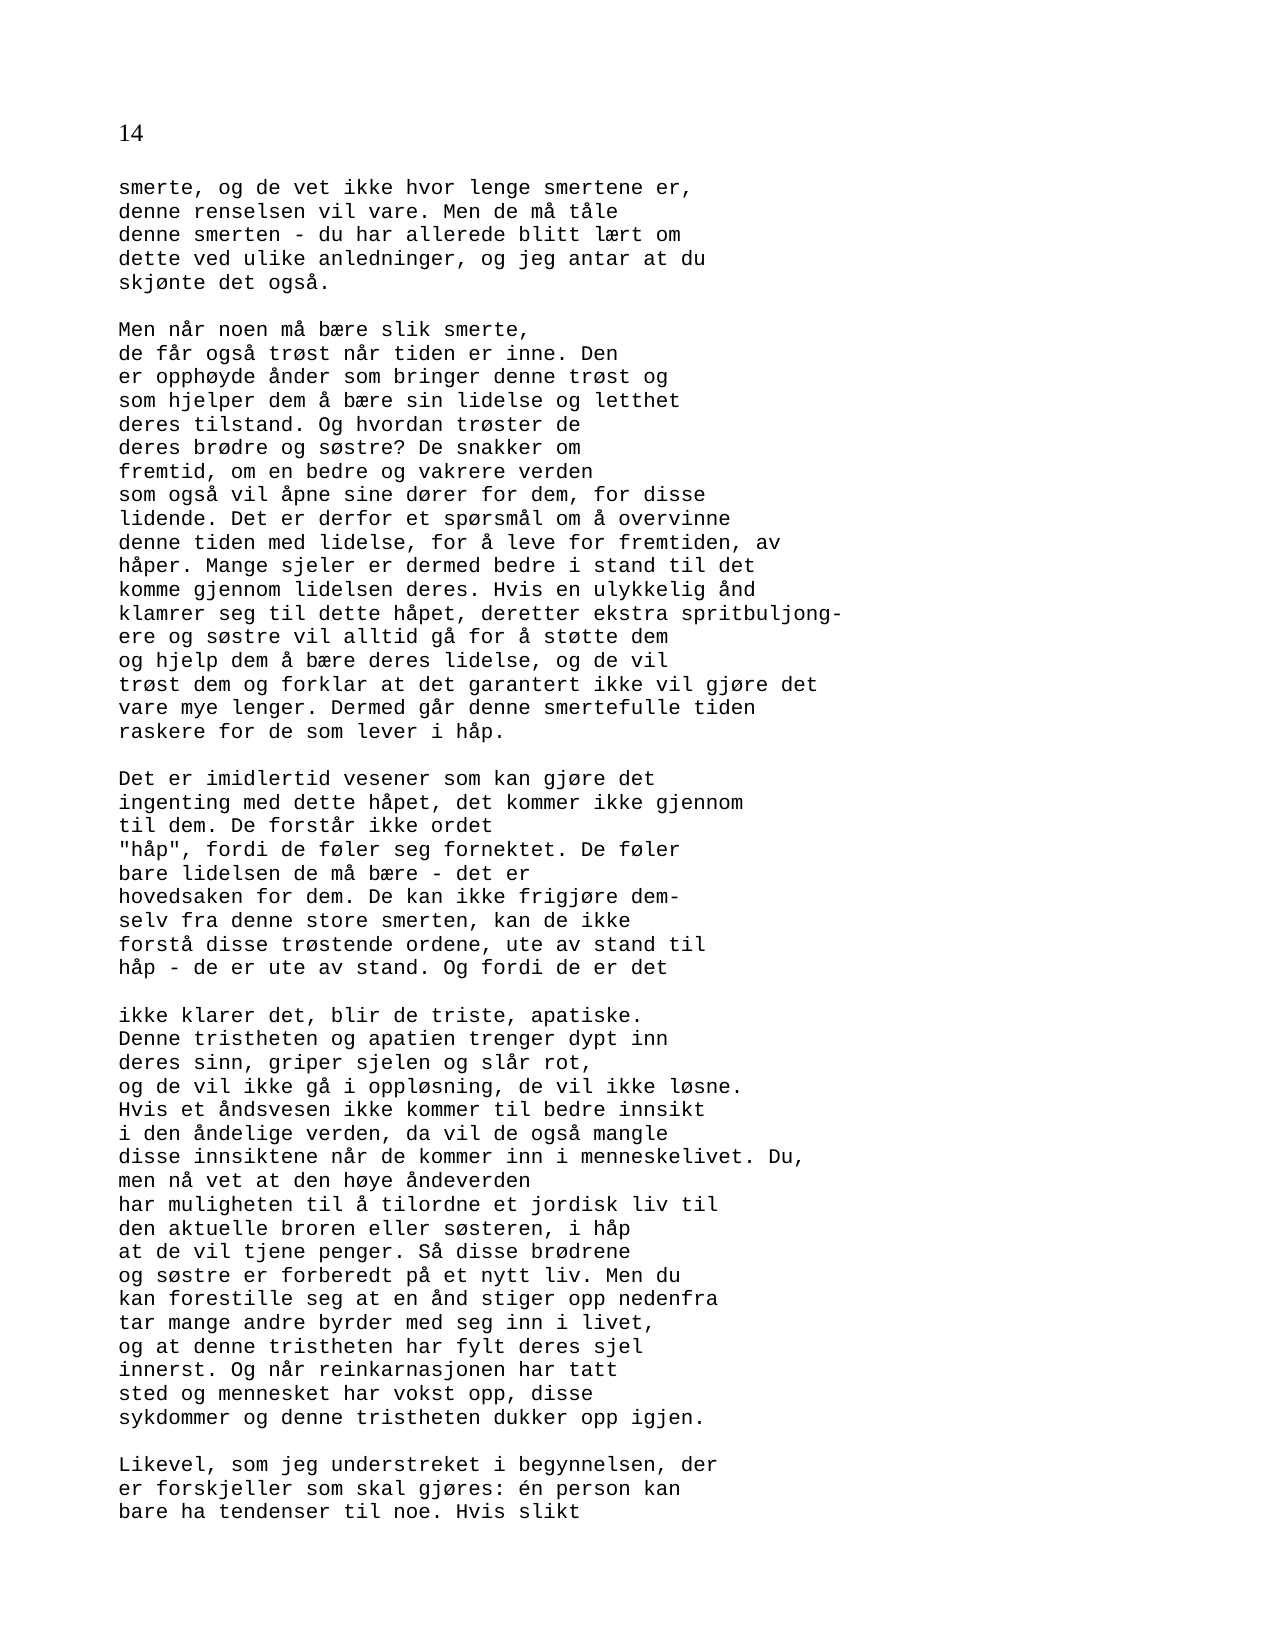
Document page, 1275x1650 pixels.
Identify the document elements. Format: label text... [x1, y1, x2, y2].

text bare lidelsen de må bære - det er [118, 863, 1157, 886]
text disse innsiktene når de kommer inn i menneskelivet. Du, [118, 1147, 1157, 1170]
text forstå disse trøstende ordene, ute av stand til [118, 934, 1157, 957]
text deres tilstand. Og hvordan trøster de [118, 413, 1157, 437]
text ingenting med dette håpet, det kommer ikke gjennom [118, 792, 1157, 816]
text sted og mennesket har vokst opp, disse [118, 1383, 1157, 1407]
text smerte, og de vet ikke hvor lenge smertene er, [118, 177, 1157, 201]
text denne tiden med lidelse, for å leve for fremtiden, av [118, 532, 1157, 555]
text sykdommer og denne tristheten dukker opp igjen. [118, 1407, 1157, 1430]
text fremtid, om en bedre og vakrere verden [118, 461, 1157, 484]
text ikke klarer det, blir de triste, apatiske. [118, 1005, 1157, 1028]
text klamrer seg til dette håpet, deretter ekstra spritbuljong- [118, 603, 1157, 626]
text er opphøyde ånder som bringer denne trøst og [118, 366, 1157, 390]
text de får også trøst når tiden er inne. Den [118, 343, 1157, 366]
text i den åndelige verden, da vil de også mangle [118, 1123, 1157, 1147]
text deres sinn, griper sjelen og slår rot, [118, 1052, 1157, 1076]
text "håp", fordi de føler seg fornektet. De føler [118, 839, 1157, 863]
text men nå vet at den høye åndeverden [118, 1170, 1157, 1194]
text Likevel, som jeg understreket i begynnelsen, der [118, 1454, 1157, 1478]
text og de vil ikke gå i oppløsning, de vil ikke løsne. [118, 1076, 1157, 1099]
text at de vil tjene penger. Så disse brødrene [118, 1241, 1157, 1265]
text raskere for de som lever i håp. [118, 721, 1157, 744]
text vare mye lenger. Dermed går denne smertefulle tiden [118, 697, 1157, 721]
text håper. Mange sjeler er dermed bedre i stand til det [118, 555, 1157, 579]
text denne renselsen vil vare. Men de må tåle [118, 201, 1157, 224]
text den aktuelle broren eller søsteren, i håp [118, 1217, 1157, 1241]
text Denne tristheten og apatien trenger dypt inn [118, 1028, 1157, 1052]
text som hjelper dem å bære sin lidelse og letthet [118, 390, 1157, 413]
text håp - de er ute av stand. Og fordi de er det [118, 957, 1157, 981]
text Men når noen må bære slik smerte, [118, 319, 1157, 343]
text og at denne tristheten har fylt deres sjel [118, 1336, 1157, 1359]
text som også vil åpne sine dører for dem, for disse [118, 484, 1157, 508]
text Hvis et åndsvesen ikke kommer til bedre innsikt [118, 1099, 1157, 1123]
text har muligheten til å tilordne et jordisk liv til [118, 1194, 1157, 1217]
text hovedsaken for dem. De kan ikke frigjøre dem- [118, 886, 1157, 910]
text Det er imidlertid vesener som kan gjøre det [118, 768, 1157, 792]
text bare ha tendenser til noe. Hvis slikt [118, 1501, 1157, 1525]
text er forskjeller som skal gjøres: én person kan [118, 1478, 1157, 1501]
text dette ved ulike anledninger, og jeg antar at du [118, 248, 1157, 272]
text deres brødre og søstre? De snakker om [118, 437, 1157, 461]
text trøst dem og forklar at det garantert ikke vil gjøre det [118, 674, 1157, 697]
text tar mange andre byrder med seg inn i livet, [118, 1312, 1157, 1336]
text og søstre er forberedt på et nytt liv. Men du [118, 1265, 1157, 1288]
text kan forestille seg at en ånd stiger opp nedenfra [118, 1288, 1157, 1312]
text og hjelp dem å bære deres lidelse, og de vil [118, 650, 1157, 674]
text lidende. Det er derfor et spørsmål om å overvinne [118, 508, 1157, 532]
text innerst. Og når reinkarnasjonen har tatt [118, 1359, 1157, 1383]
text ere og søstre vil alltid gå for å støtte dem [118, 626, 1157, 650]
text selv fra denne store smerten, kan de ikke [118, 910, 1157, 934]
text skjønte det også. [118, 272, 1157, 295]
text komme gjennom lidelsen deres. Hvis en ulykkelig ånd [118, 579, 1157, 603]
text til dem. De forstår ikke ordet [118, 816, 1157, 839]
text denne smerten - du har allerede blitt lært om [118, 224, 1157, 248]
